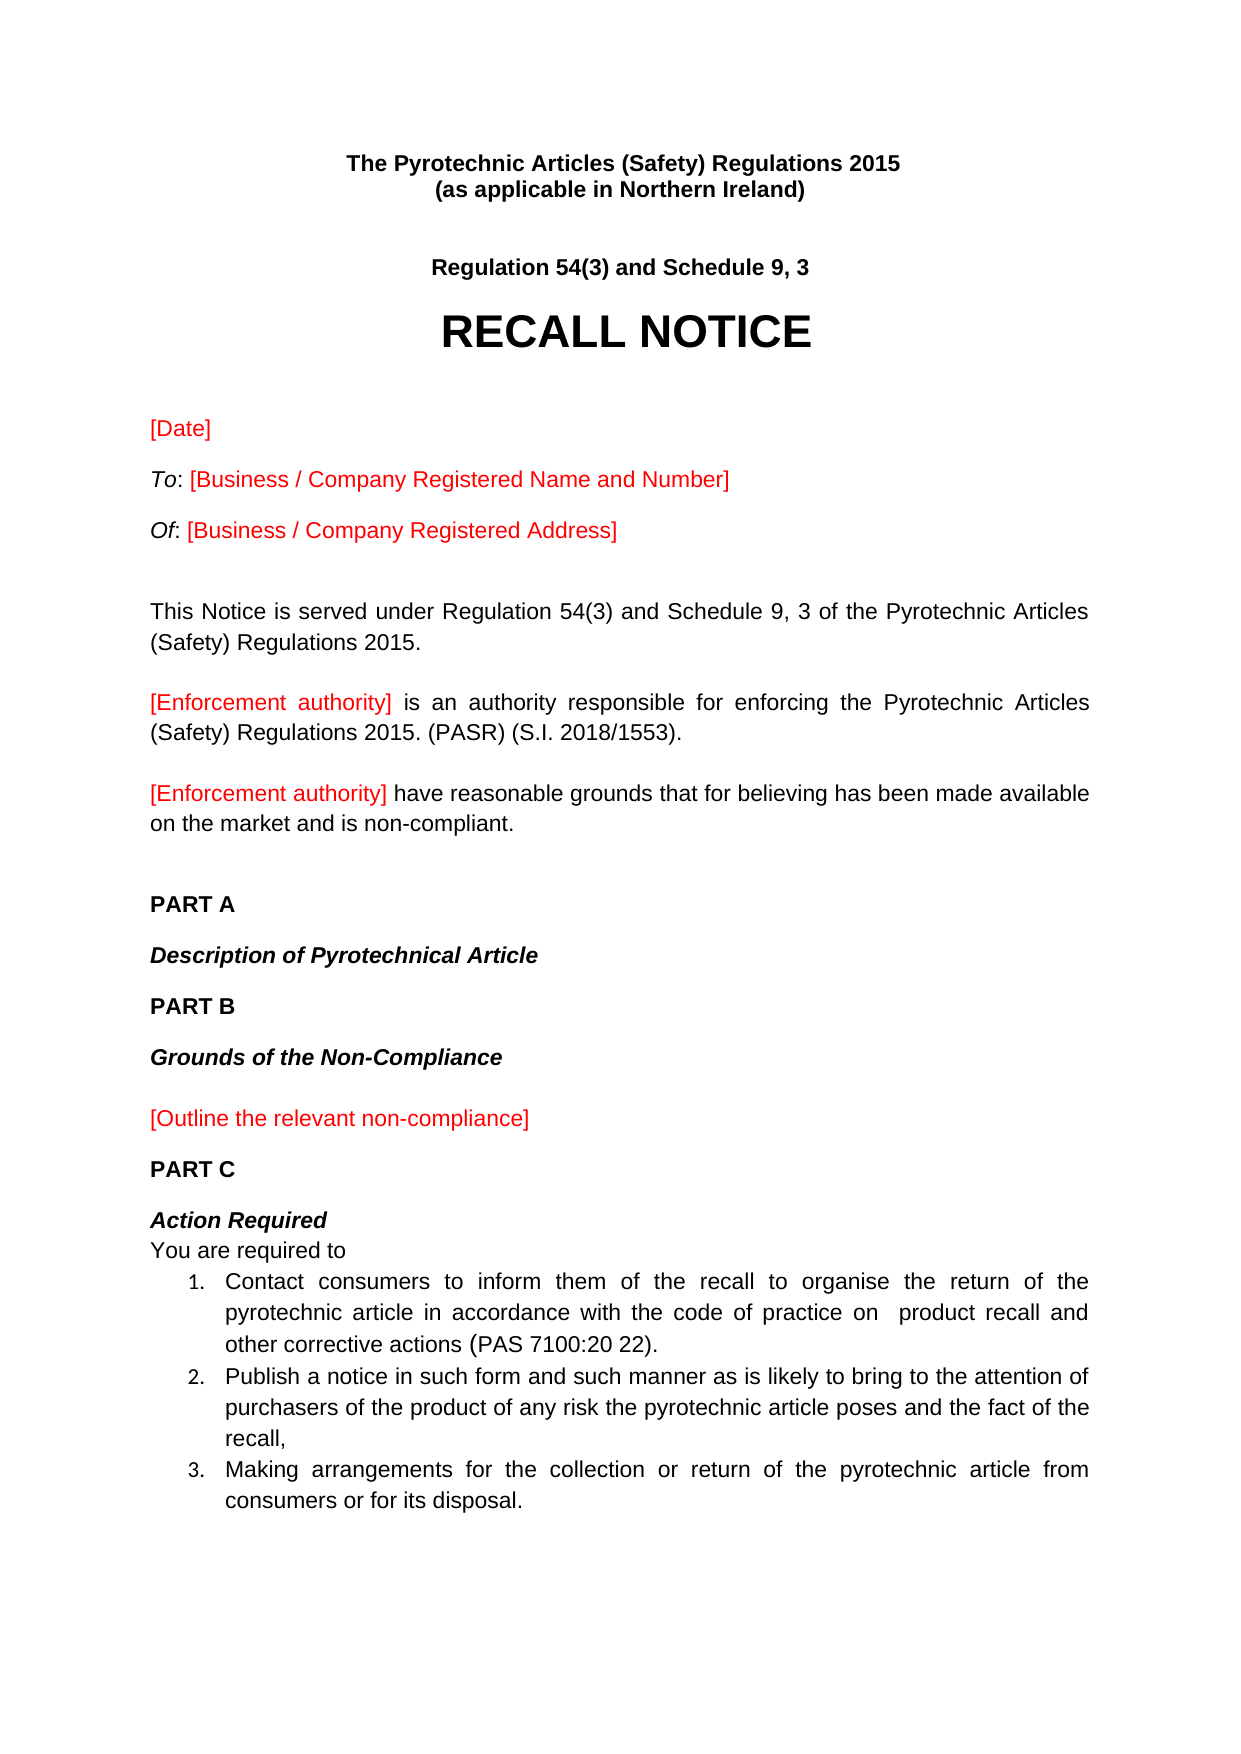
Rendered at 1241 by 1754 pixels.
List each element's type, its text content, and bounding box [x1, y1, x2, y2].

subtitle Grounds of the Non-Compliance [150, 1044, 1090, 1070]
subtitle This Notice is served under Regulation 54(3) and Schedule 9, 3 of the Pyrotechnic Articles (Safety) Regulations 2015. [150, 598, 1090, 655]
subtitle You are required to [150, 1237, 1090, 1263]
subtitle (as applicable in Northern Ireland) [150, 176, 1090, 203]
text Of: [Business / Company Registered Address] [150, 517, 1090, 543]
text [Outline the relevant non-compliance] [150, 1104, 1090, 1131]
subtitle Regulation 54(3) and Schedule 9, 3 [150, 254, 1090, 280]
list Contact consumers to inform them of the recall to organise the return of the pyrotechnic article in accordance with the code of practice on product recall and other corrective actions (PAS 7100:20 22). [187, 1267, 1090, 1358]
text To: [Business / Company Registered Name and Number] [150, 466, 1090, 492]
text RECALL NOTICE [150, 305, 1090, 357]
list Publish a notice in such form and such manner as is likely to bring to the attention of purchasers of the product of any risk the pyrotechnic article poses and the fact of the recall, [187, 1362, 1090, 1451]
subtitle PART A [150, 891, 1090, 917]
subtitle PART C [150, 1156, 1090, 1182]
subtitle PART B [150, 993, 1090, 1019]
subtitle The Pyrotechnic Articles (Safety) Regulations 2015 [150, 150, 1090, 176]
text [Date] [150, 415, 1090, 441]
subtitle [Enforcement authority] is an authority responsible for enforcing the Pyrotechnic Articles (Safety) Regulations 2015. (PASR) (S.I. 2018/1553). [150, 689, 1090, 745]
subtitle Action Required [150, 1207, 1090, 1233]
subtitle [Enforcement authority] have reasonable grounds that for believing has been made available on the market and is non-compliant. [150, 779, 1090, 836]
subtitle Description of Pyrotechnical Article [150, 942, 1090, 968]
list Making arrangements for the collection or return of the pyrotechnic article from consumers or for its disposal. [187, 1455, 1090, 1513]
